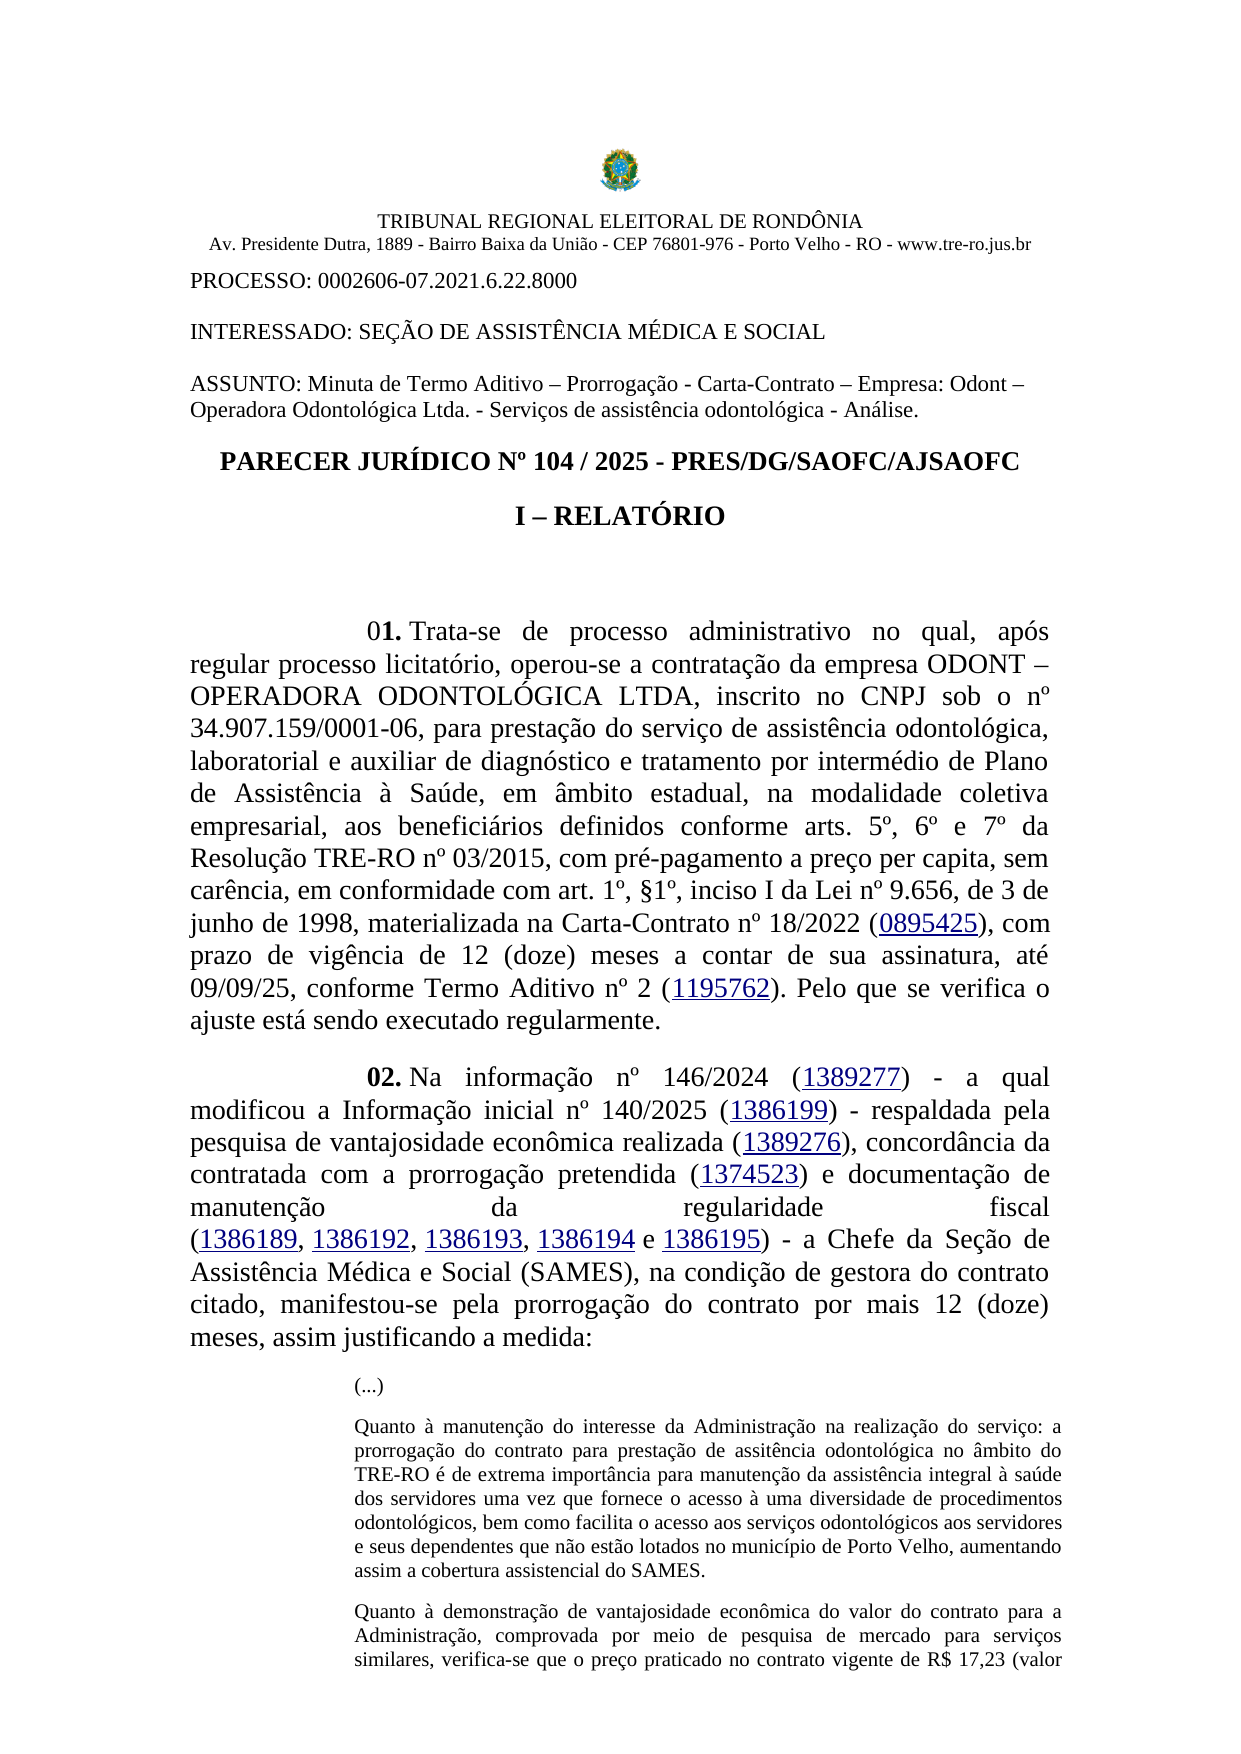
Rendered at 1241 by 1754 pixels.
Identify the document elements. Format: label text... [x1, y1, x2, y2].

text ASSUNTO: Minuta de Termo Aditivo – Prorrogação - Carta-Contrato – Empresa: Odont – Operadora Odontológica Ltda. - Serviços de assistência odontológica - Análise. [190, 370, 1051, 422]
text TRIBUNAL REGIONAL ELEITORAL DE RONDÔNIA [177, 209, 1063, 233]
text PROCESSO: 0002606-07.2021.6.22.8000 [190, 267, 1051, 293]
text 01. Trata-se de processo administrativo no qual, após regular processo licitatório, operou-se a contratação da empresa ODONT – OPERADORA ODONTOLÓGICA LTDA, inscrito no CNPJ sob o nº 34.907.159/0001-06, para prestação do serviço de assistência odontológica, laboratorial e auxiliar de diagnóstico e tratamento por intermédio de Plano de Assistência à Saúde, em âmbito estadual, na modalidade coletiva empresarial, aos beneficiários definidos conforme arts. 5º, 6º e 7º da Resolução TRE-RO nº 03/2015, com pré-pagamento a preço per capita, sem carência, em conformidade com art. 1º, §1º, inciso I da Lei nº 9.656, de 3 de junho de 1998, materializada na Carta-Contrato nº 18/2022 (0895425), com prazo de vigência de 12 (doze) meses a contar de sua assinatura, até 09/09/25, conforme Termo Aditivo nº 2 (1195762). Pelo que se verifica o ajuste está sendo executado regularmente. [190, 614, 1051, 1035]
text 02. Na informação nº 146/2024 (1389277) - a qual modificou a Informação inicial nº 140/2025 (1386199) - respaldada pela pesquisa de vantajosidade econômica realizada (1389276), concordância da contratada com a prorrogação pretendida (1374523) e documentação de manutenção da regularidade fiscal (1386189, 1386192, 1386193, 1386194 e 1386195) - a Chefe da Seção de Assistência Médica e Social (SAMES), na condição de gestora do contrato citado, manifestou-se pela prorrogação do contrato por mais 12 (doze) meses, assim justificando a medida: [190, 1060, 1051, 1352]
text INTERESSADO: SEÇÃO DE ASSISTÊNCIA MÉDICA E SOCIAL [190, 318, 1051, 345]
text Quanto à manutenção do interesse da Administração na realização do serviço: a prorrogação do contrato para prestação de assitência odontológica no âmbito do TRE-RO é de extrema importância para manutenção da assistência integral à saúde dos servidores uma vez que fornece o acesso à uma diversidade de procedimentos odontológicos, bem como facilita o acesso aos serviços odontológicos aos servidores e seus dependentes que não estão lotados no município de Porto Velho, aumentando assim a cobertura assistencial do SAMES. [354, 1413, 1063, 1582]
text Av. Presidente Dutra, 1889 - Bairro Baixa da União - CEP 76801-976 - Porto Velho - RO - www.tre-ro.jus.br [177, 233, 1063, 254]
text (...) [354, 1373, 1063, 1397]
text Quanto à demonstração de vantajosidade econômica do valor do contrato para a Administração, comprovada por meio de pesquisa de mercado para serviços similares, verifica-se que o preço praticado no contrato vigente de R$ 17,23 (valor [354, 1599, 1063, 1671]
text I – RELATÓRIO [190, 499, 1051, 532]
text Parecer Jurídico Nº 104 / 2025 - PRES/DG/SAOFC/AJSAOFC [177, 445, 1063, 477]
